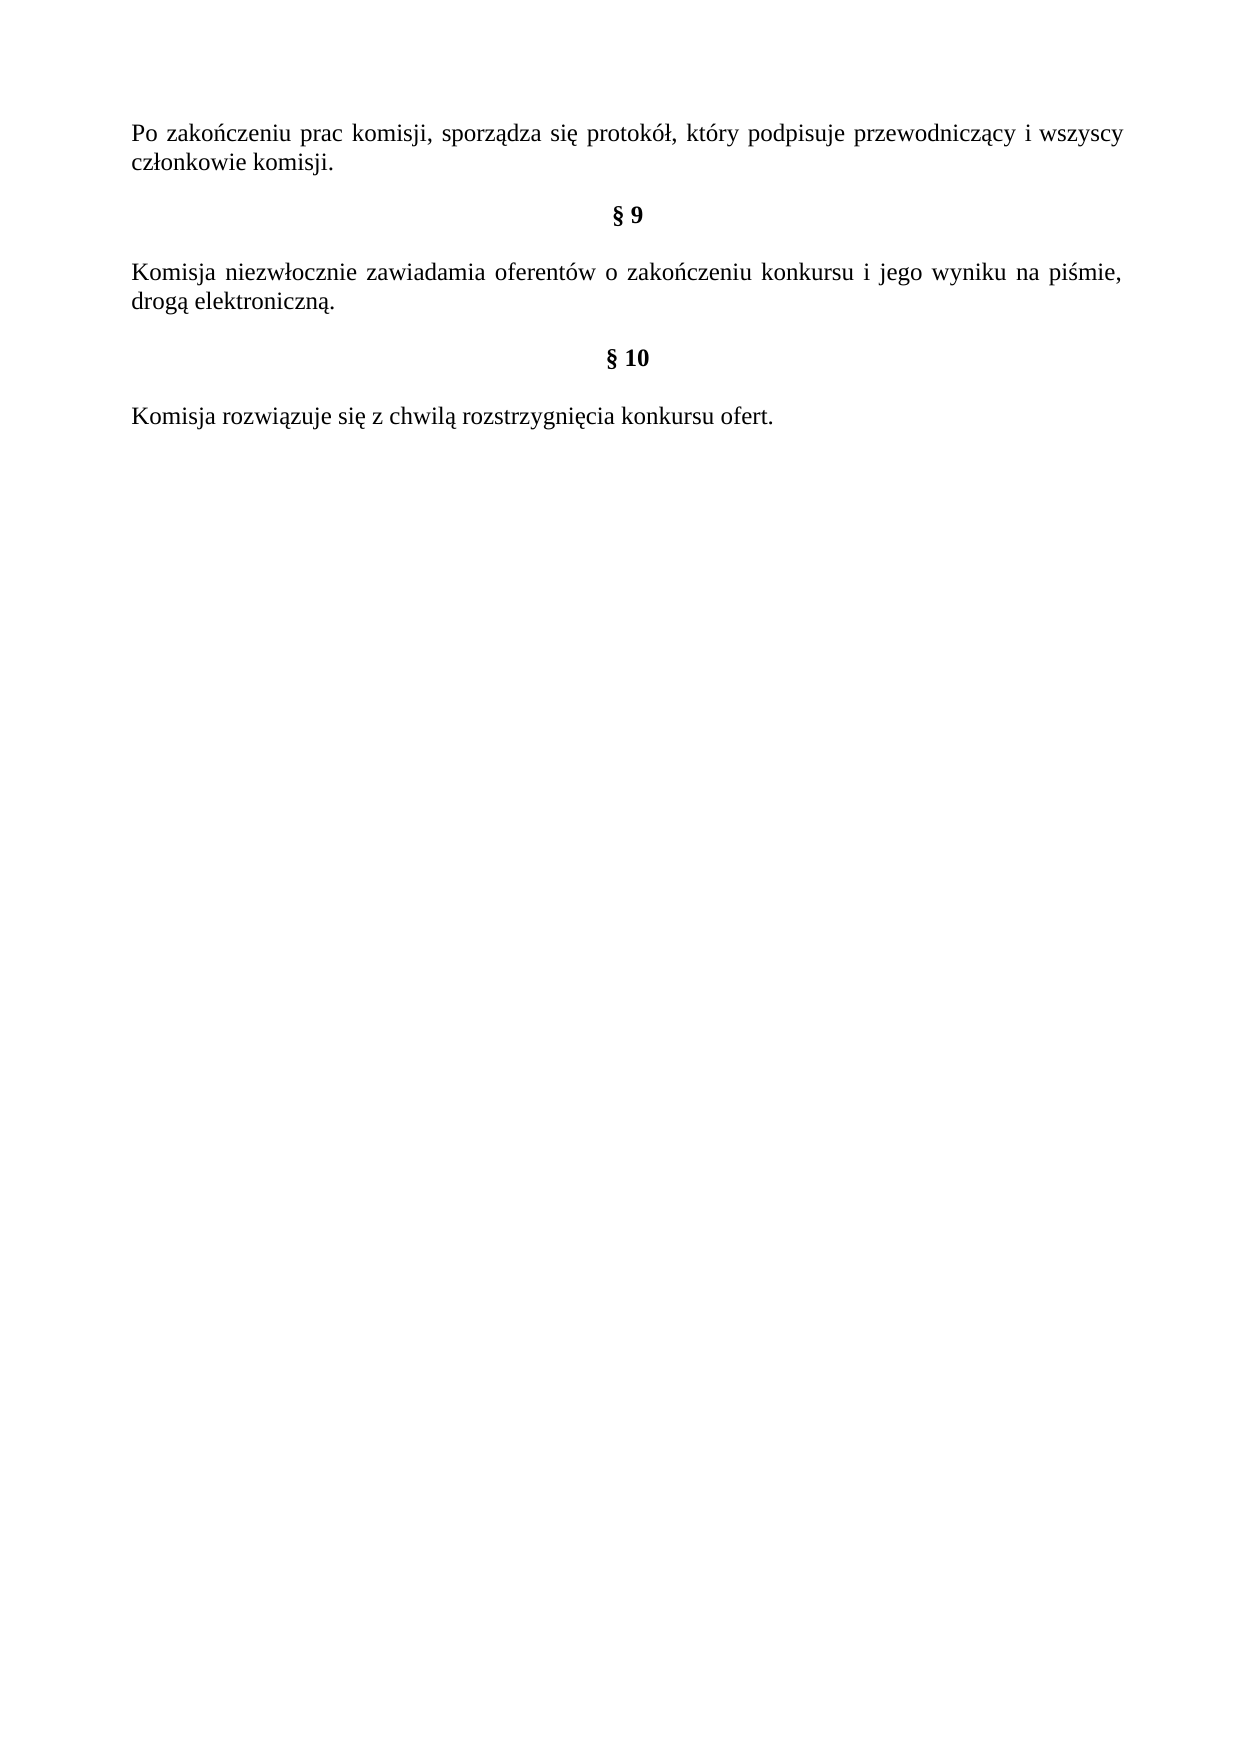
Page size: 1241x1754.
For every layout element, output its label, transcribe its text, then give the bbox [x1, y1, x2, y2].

text Po zakończeniu prac komisji, sporządza się protokół, który podpisuje przewodniczący i wszyscy członkowie komisji. [131, 118, 1123, 176]
text § 10 [131, 343, 1123, 372]
text Komisja niezwłocznie zawiadamia oferentów o zakończeniu konkursu i jego wyniku na piśmie, drogą elektroniczną. [131, 257, 1123, 315]
text Komisja rozwiązuje się z chwilą rozstrzygnięcia konkursu ofert. [131, 401, 1123, 430]
text § 9 [131, 200, 1123, 228]
